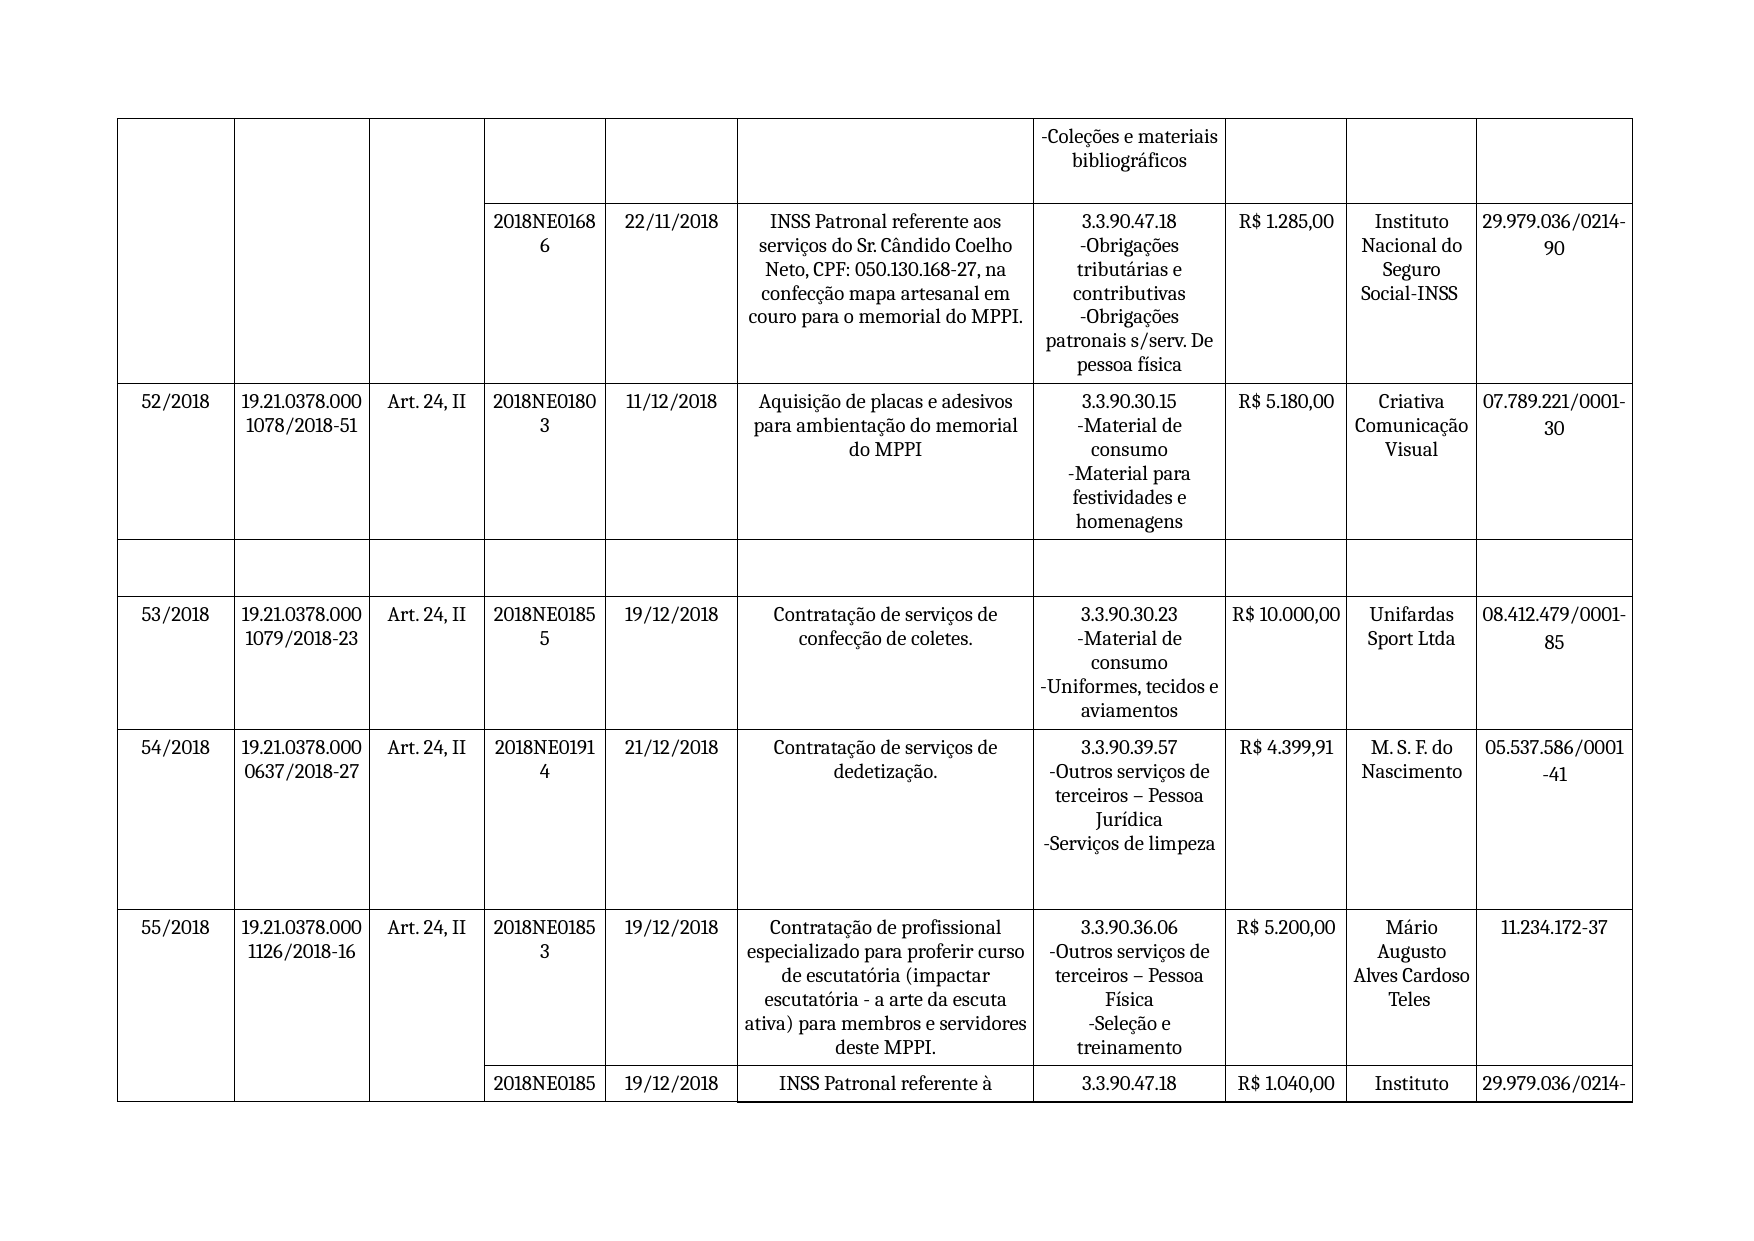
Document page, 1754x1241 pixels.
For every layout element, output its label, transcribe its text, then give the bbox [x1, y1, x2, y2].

table_cell 19.21.0378.0001079/2018-23 [235, 597, 369, 728]
table_cell [485, 540, 605, 596]
table_cell Art. 24, II [370, 597, 484, 728]
table_cell [485, 119, 605, 202]
table_cell Instituto Nacional do Seguro Social-INSS [1347, 204, 1476, 383]
table_cell Criativa Comunicação Visual [1347, 384, 1476, 539]
table_cell 2018NE01803 [485, 384, 605, 539]
table_cell [370, 540, 484, 596]
table_cell Unifardas Sport Ltda [1347, 597, 1476, 728]
table_cell Aquisição de placas e adesivos para ambientação do memorial do MPPI [738, 384, 1033, 539]
table_cell [738, 119, 1033, 202]
table_cell 19.21.0378.0001126/2018-16 [235, 910, 369, 1101]
table_cell 22/11/2018 [606, 204, 737, 383]
table_cell [1347, 540, 1476, 596]
table_cell M. S. F. do Nascimento [1347, 730, 1476, 909]
table_cell Contratação de serviços de dedetização. [738, 730, 1033, 909]
table_cell [738, 540, 1033, 596]
table_cell R$ 5.200,00 [1226, 910, 1346, 1065]
table_cell [118, 540, 234, 596]
table_cell [1226, 119, 1346, 202]
table_cell 11/12/2018 [606, 384, 737, 539]
table_cell 19/12/2018 [606, 1066, 737, 1101]
table_cell 2018NE01914 [485, 730, 605, 909]
table_cell [370, 119, 484, 383]
table_cell 11.234.172-37 [1477, 910, 1632, 1065]
table_cell 19/12/2018 [606, 910, 737, 1065]
table_cell 3.3.90.36.06 -Outros serviços de terceiros – Pessoa Física -Seleção e treinamento [1034, 910, 1225, 1065]
table_cell Contratação de profissional especializado para proferir curso de escutatória (impactar escutatória - a arte da escuta ativa) para membros e servidores deste MPPI. [738, 910, 1033, 1065]
table_cell 54/2018 [118, 730, 234, 909]
table_cell 2018NE01853 [485, 910, 605, 1065]
table_cell [235, 119, 369, 383]
table_cell Instituto [1347, 1066, 1476, 1101]
table_cell 3.3.90.39.57 -Outros serviços de terceiros – Pessoa Jurídica -Serviços de limpeza [1034, 730, 1225, 909]
table_cell [235, 540, 369, 596]
table_cell INSS Patronal referente aos serviços do Sr. Cândido Coelho Neto, CPF: 050.130.168-27, na confecção mapa artesanal em couro para o memorial do MPPI. [738, 204, 1033, 383]
table_cell 29.979.036/0214- [1477, 1066, 1632, 1101]
table_cell R$ 1.285,00 [1226, 204, 1346, 383]
table_cell -Coleções e materiais bibliográficos [1034, 119, 1225, 202]
table_cell 52/2018 [118, 384, 234, 539]
table_cell [1477, 540, 1632, 596]
table_cell 55/2018 [118, 910, 234, 1101]
table_cell Art. 24, II [370, 910, 484, 1101]
table_cell INSS Patronal referente à [738, 1066, 1033, 1101]
table_cell 08.412.479/0001-85 [1477, 597, 1632, 728]
table_cell R$ 4.399,91 [1226, 730, 1346, 909]
table_cell 07.789.221/0001-30 [1477, 384, 1632, 539]
table_cell [1034, 540, 1225, 596]
table_cell 2018NE0185 [485, 1066, 605, 1101]
table_cell 19/12/2018 [606, 597, 737, 728]
table_cell R$ 10.000,00 [1226, 597, 1346, 728]
table_cell [606, 119, 737, 202]
table_cell Contratação de serviços de confecção de coletes. [738, 597, 1033, 728]
table_cell 2018NE01855 [485, 597, 605, 728]
table_cell [118, 119, 234, 383]
table_cell 05.537.586/0001-41 [1477, 730, 1632, 909]
table_cell [1477, 119, 1632, 202]
table_cell [606, 540, 737, 596]
table_cell 3.3.90.30.15 -Material de consumo -Material para festividades e homenagens [1034, 384, 1225, 539]
table_cell 29.979.036/0214-90 [1477, 204, 1632, 383]
table_cell 3.3.90.47.18 -Obrigações tributárias e contributivas -Obrigações patronais s/serv. De pessoa física [1034, 204, 1225, 383]
table_cell 21/12/2018 [606, 730, 737, 909]
table_cell 3.3.90.30.23 -Material de consumo -Uniformes, tecidos e aviamentos [1034, 597, 1225, 728]
table_cell 19.21.0378.0000637/2018-27 [235, 730, 369, 909]
table_cell Art. 24, II [370, 730, 484, 909]
table_cell 2018NE01686 [485, 204, 605, 383]
table_cell Art. 24, II [370, 384, 484, 539]
table_cell [1347, 119, 1476, 202]
table_cell 3.3.90.47.18 [1034, 1066, 1225, 1101]
table_cell Mário Augusto Alves Cardoso Teles [1347, 910, 1476, 1065]
table_cell 53/2018 [118, 597, 234, 728]
table_cell R$ 5.180,00 [1226, 384, 1346, 539]
table_cell 19.21.0378.0001078/2018-51 [235, 384, 369, 539]
table_cell R$ 1.040,00 [1226, 1066, 1346, 1101]
table_cell [1226, 540, 1346, 596]
